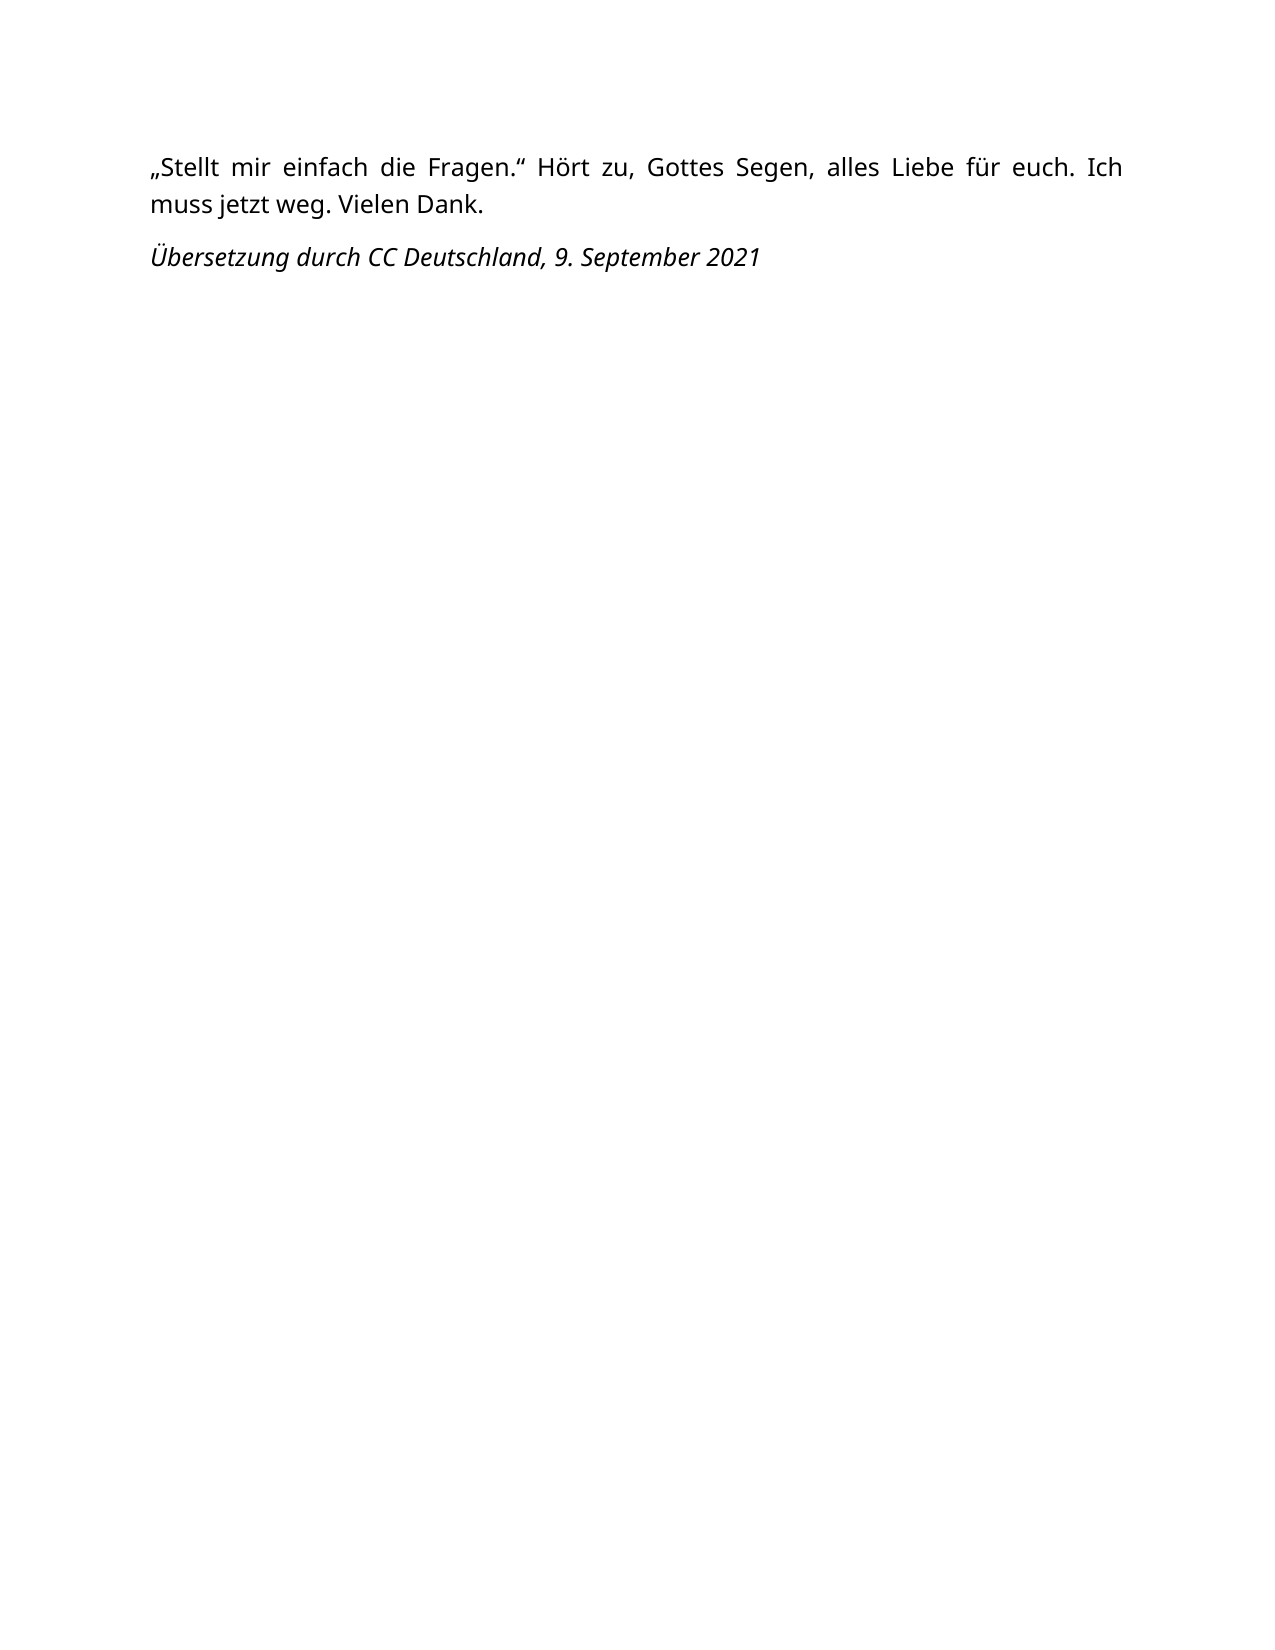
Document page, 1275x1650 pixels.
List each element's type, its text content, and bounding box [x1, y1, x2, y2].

text Übersetzung durch CC Deutschland, 9. September 2021 [150, 239, 1125, 273]
text „Stellt mir einfach die Fragen.“ Hört zu, Gottes Segen, alles Liebe für euch. Ich muss jetzt weg. Vielen Dank. [150, 150, 1125, 220]
